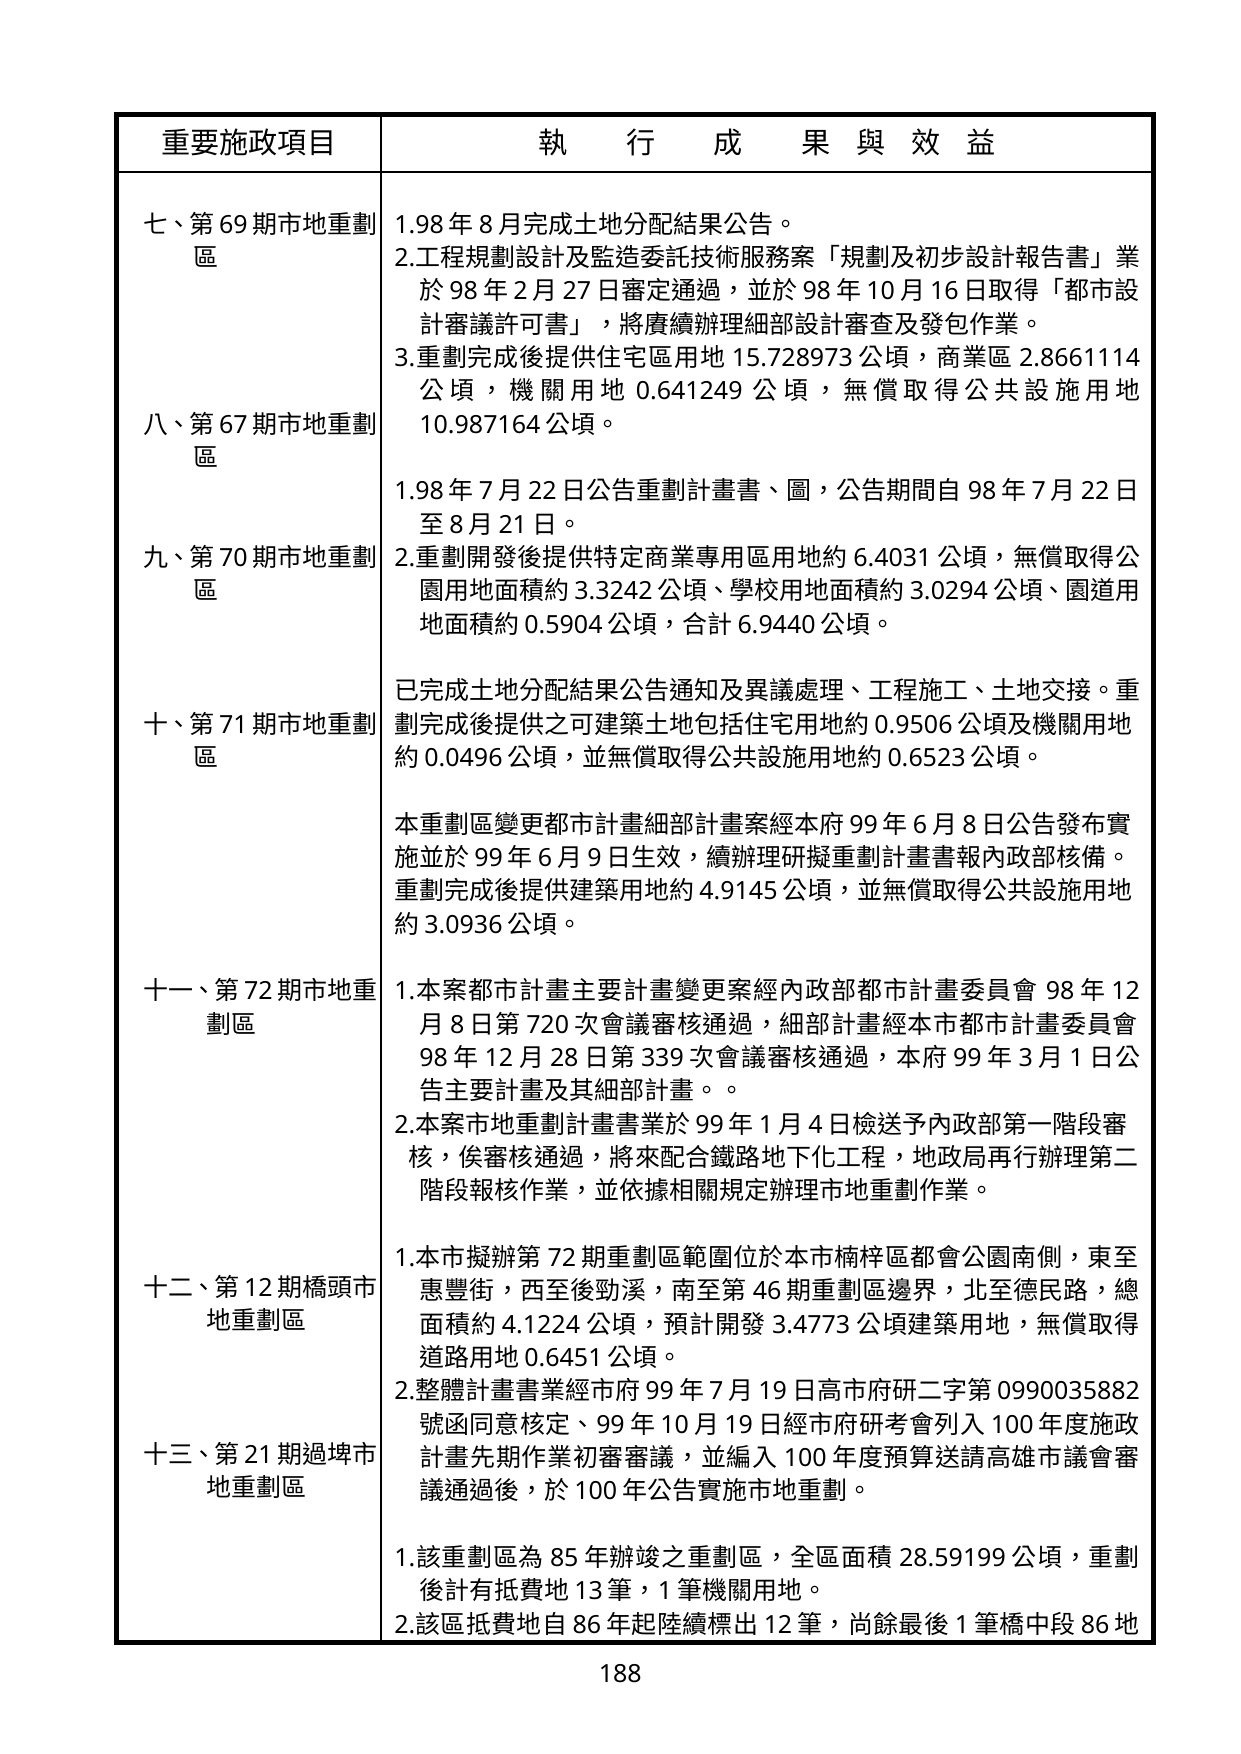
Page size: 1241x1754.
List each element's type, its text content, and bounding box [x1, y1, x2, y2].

table_header 重要施政項目 [119, 117, 380, 171]
table_header 執 行 成 果 與 效 益 [382, 117, 1151, 171]
table_cell 1.98年8月完成土地分配結果公告。 2.工程規劃設計及監造委託技術服務案「規劃及初步設計報告書」業於98年2月27日審定通過，並於98年10月16日取得「都市設計審議許可書」，將賡續辦理細部設計審查及發包作業。 3.重劃完成後提供住宅區用地15.728973公頃，商業區2.8661114公頃，機關用地0.641249公頃，無償取得公共設施用地10.987164公頃。 1.98年7月22日公告重劃計畫書、圖，公告期間自98年7月22日至8月21日。 2.重劃開發後提供特定商業專用區用地約6.4031公頃，無償取得公園用地面積約3.3242公頃、學校用地面積約3.0294公頃、園道用地面積約0.5904公頃，合計6.9440公頃。 已完成土地分配結果公告通知及異議處理、工程施工、土地交接。重 劃完成後提供之可建築土地包括住宅用地約0.9506公頃及機關用地 約0.0496公頃，並無償取得公共設施用地約0.6523公頃。 本重劃區變更都市計畫細部計畫案經本府99年6月8日公告發布實 施並於99年6月9日生效，續辦理研擬重劃計畫書報內政部核備。 重劃完成後提供建築用地約4.9145公頃，並無償取得公共設施用地 約3.0936公頃。 1.本案都市計畫主要計畫變更案經內政部都市計畫委員會98年12月8日第720次會議審核通過，細部計畫經本市都市計畫委員會98年12月28日第339次會議審核通過，本府99年3月1日公告主要計畫及其細部計畫。。 2.本案市地重劃計畫書業於99年1月4日檢送予內政部第一階段審 核，俟審核通過，將來配合鐵路地下化工程，地政局再行辦理第二階段報核作業，並依據相關規定辦理市地重劃作業。 1.本市擬辦第72期重劃區範圍位於本市楠梓區都會公園南側，東至惠豐街，西至後勁溪，南至第46期重劃區邊界，北至德民路，總面積約4.1224公頃，預計開發3.4773公頃建築用地，無償取得道路用地0.6451公頃。 2.整體計畫書業經市府99年7月19日高市府研二字第0990035882號函同意核定、99年10月19日經市府研考會列入100年度施政計畫先期作業初審審議，並編入100年度預算送請高雄市議會審議通過後，於100年公告實施市地重劃。 1.該重劃區為85年辦竣之重劃區，全區面積28.59199公頃，重劃後計有抵費地13筆，1筆機關用地。 2.該區抵費地自86年起陸續標出12筆，尚餘最後1筆橋中段86地 [382, 173, 1151, 1640]
table_cell 七、第69期市地重劃區 八、第67期市地重劃區 九、第70期市地重劃區 十、第71期市地重劃區 十一、第72期市地重劃區 十二、第12期橋頭市地重劃區 十三、第21期過埤市地重劃區 [119, 173, 380, 1640]
